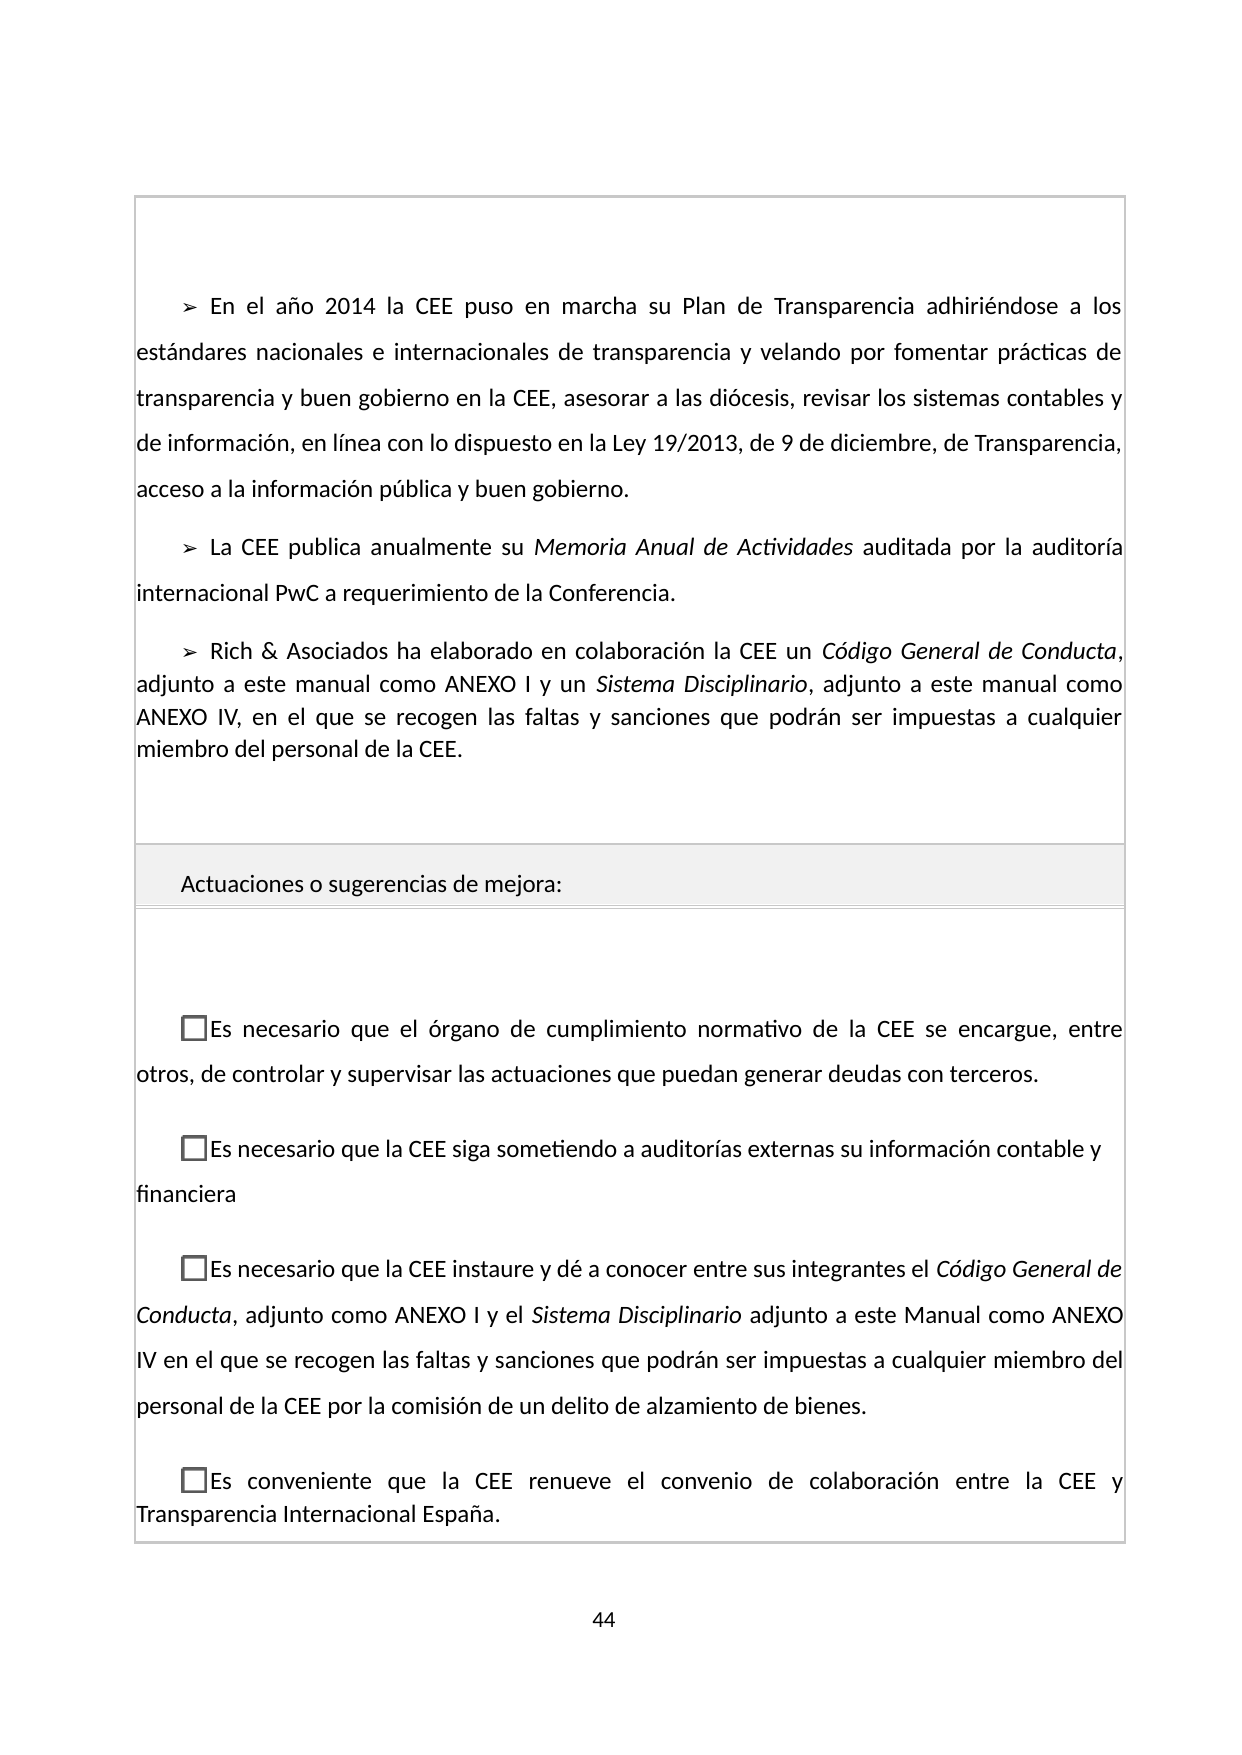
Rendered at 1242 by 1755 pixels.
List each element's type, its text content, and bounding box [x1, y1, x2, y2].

table_cell Es necesario que el órgano de cumplimiento normativo de la CEE se encargue, entre otros, de controlar y supervisar las actuaciones que puedan generar deudas con terceros. Es necesario que la CEE siga sometiendo a auditorías externas su información contable y financiera Es necesario que la CEE instaure y dé a conocer entre sus integrantes el Código General de Conducta, adjunto como ANEXO I y el Sistema Disciplinario adjunto a este Manual como ANEXO IV en el que se recogen las faltas y sanciones que podrán ser impuestas a cualquier miembro del personal de la CEE por la comisión de un delito de alzamiento de bienes. Es conveniente que la CEE renueve el convenio de colaboración entre la CEE y Transparencia Internacional España. [136, 909, 1124, 1541]
table_cell Actuaciones o sugerencias de mejora: [136, 845, 1124, 904]
table_header En el año 2014 la CEE puso en marcha su Plan de Transparencia adhiriéndose a los estándares nacionales e internacionales de transparencia y velando por fomentar prácticas de transparencia y buen gobierno en la CEE, asesorar a las diócesis, revisar los sistemas contables y de información, en línea con lo dispuesto en la Ley 19/2013, de 9 de diciembre, de Transparencia, acceso a la información pública y buen gobierno. La CEE publica anualmente su Memoria Anual de Actividades auditada por la auditoría internacional PwC a requerimiento de la Conferencia. Rich & Asociados ha elaborado en colaboración la CEE un Código General de Conducta, adjunto a este manual como ANEXO I y un Sistema Disciplinario, adjunto a este manual como ANEXO IV, en el que se recogen las faltas y sanciones que podrán ser impuestas a cualquier miembro del personal de la CEE. [136, 198, 1124, 843]
